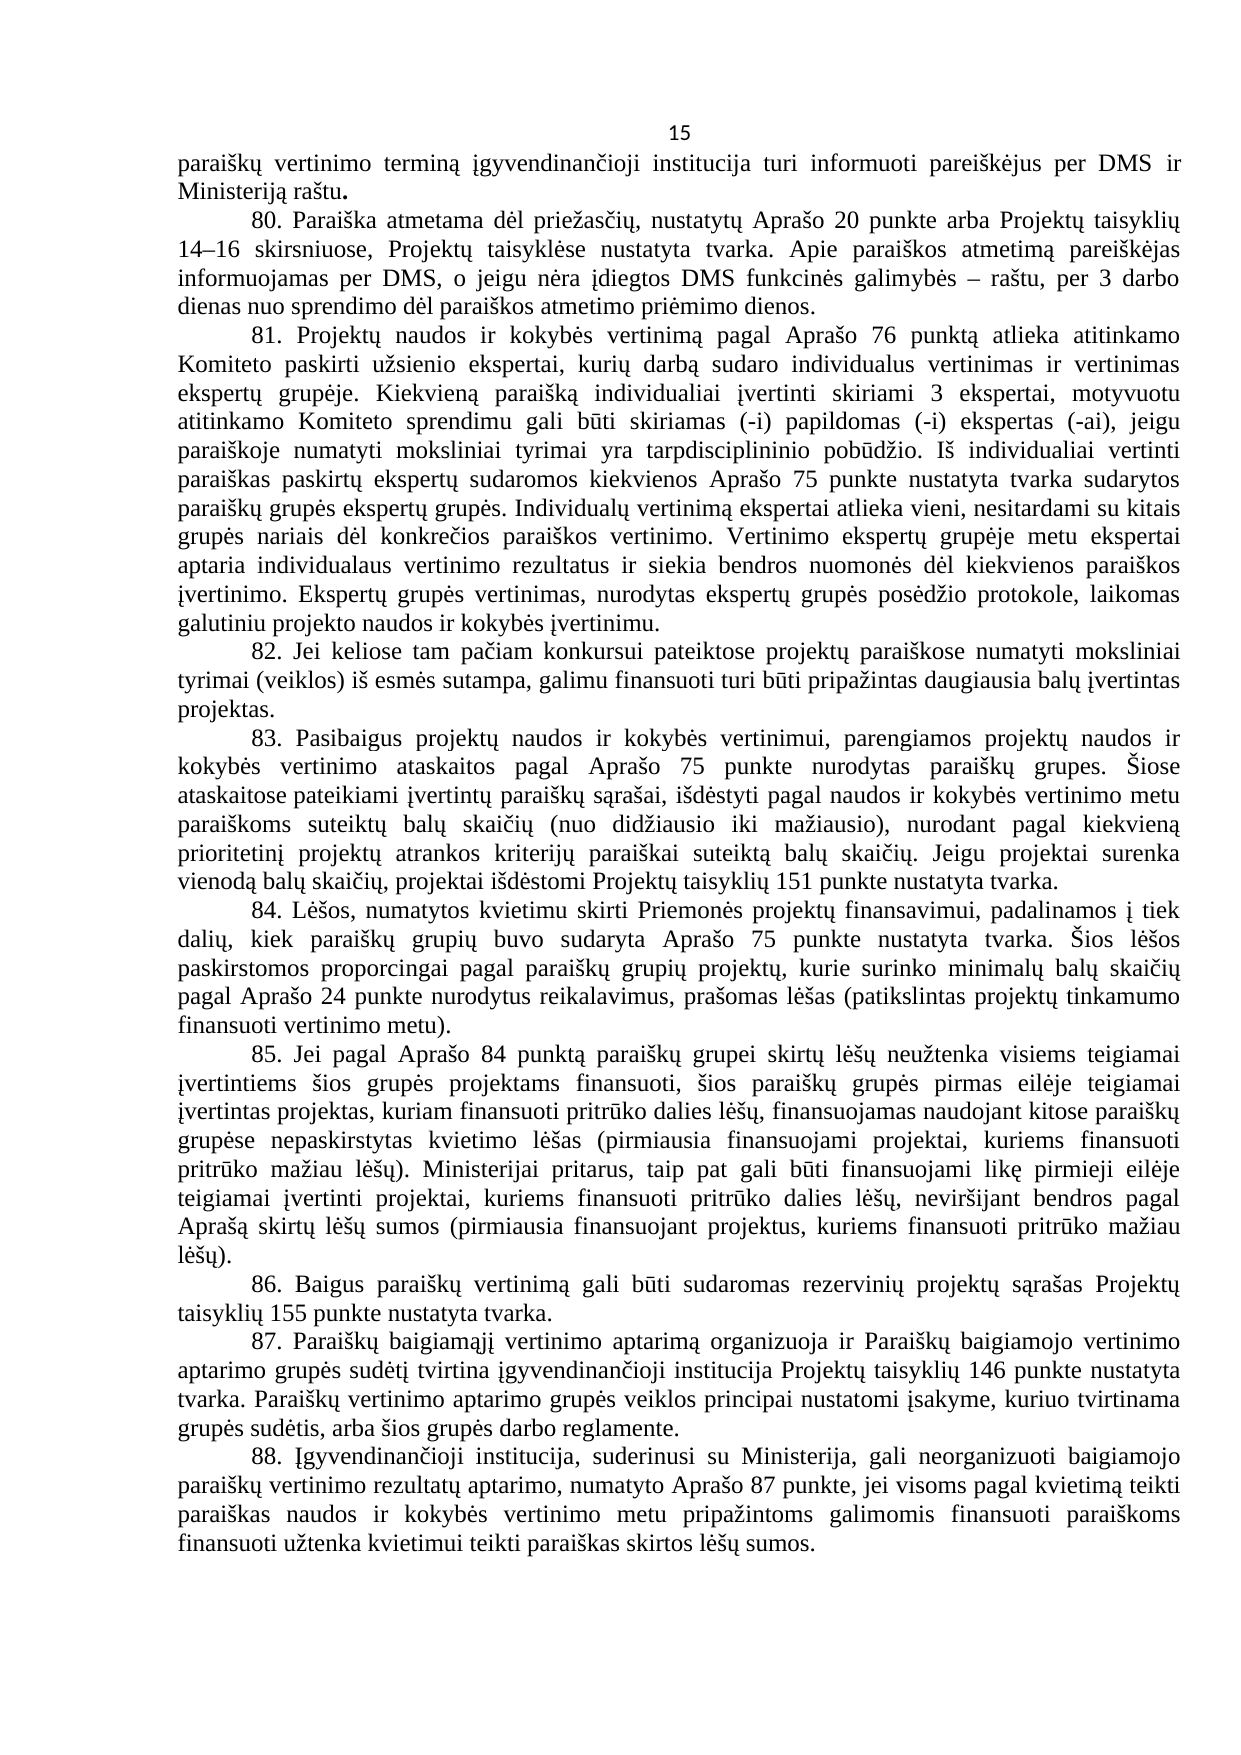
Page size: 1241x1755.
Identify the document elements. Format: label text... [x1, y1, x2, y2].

text 87. Paraiškų baigiamąjį vertinimo aptarimą organizuoja ir Paraiškų baigiamojo vertinimo aptarimo grupės sudėtį tvirtina įgyvendinančioji institucija Projektų taisyklių 146 punkte nustatyta tvarka. Paraiškų vertinimo aptarimo grupės veiklos principai nustatomi įsakyme, kuriuo tvirtinama grupės sudėtis, arba šios grupės darbo reglamente. [177, 1326, 1181, 1441]
text 88. Įgyvendinančioji institucija, suderinusi su Ministerija, gali neorganizuoti baigiamojo paraiškų vertinimo rezultatų aptarimo, numatyto Aprašo 87 punkte, jei visoms pagal kvietimą teikti paraiškas naudos ir kokybės vertinimo metu pripažintoms galimomis finansuoti paraiškoms finansuoti užtenka kvietimui teikti paraiškas skirtos lėšų sumos. [177, 1441, 1181, 1556]
text 80. Paraiška atmetama dėl priežasčių, nustatytų Aprašo 20 punkte arba Projektų taisyklių 14–16 skirsniuose, Projektų taisyklėse nustatyta tvarka. Apie paraiškos atmetimą pareiškėjas informuojamas per DMS, o jeigu nėra įdiegtos DMS funkcinės galimybės – raštu, per 3 darbo dienas nuo sprendimo dėl paraiškos atmetimo priėmimo dienos. [177, 205, 1181, 320]
text paraiškų vertinimo terminą įgyvendinančioji institucija turi informuoti pareiškėjus per DMS ir Ministeriją raštu. [177, 148, 1181, 205]
text 86. Baigus paraiškų vertinimą gali būti sudaromas rezervinių projektų sąrašas Projektų taisyklių 155 punkte nustatyta tvarka. [177, 1269, 1181, 1326]
text 85. Jei pagal Aprašo 84 punktą paraiškų grupei skirtų lėšų neužtenka visiems teigiamai įvertintiems šios grupės projektams finansuoti, šios paraiškų grupės pirmas eilėje teigiamai įvertintas projektas, kuriam finansuoti pritrūko dalies lėšų, finansuojamas naudojant kitose paraiškų grupėse nepaskirstytas kvietimo lėšas (pirmiausia finansuojami projektai, kuriems finansuoti pritrūko mažiau lėšų). Ministerijai pritarus, taip pat gali būti finansuojami likę pirmieji eilėje teigiamai įvertinti projektai, kuriems finansuoti pritrūko dalies lėšų, neviršijant bendros pagal Aprašą skirtų lėšų sumos (pirmiausia finansuojant projektus, kuriems finansuoti pritrūko mažiau lėšų). [177, 1039, 1181, 1269]
text 81. Projektų naudos ir kokybės vertinimą pagal Aprašo 76 punktą atlieka atitinkamo Komiteto paskirti užsienio ekspertai, kurių darbą sudaro individualus vertinimas ir vertinimas ekspertų grupėje. Kiekvieną paraišką individualiai įvertinti skiriami 3 ekspertai, motyvuotu atitinkamo Komiteto sprendimu gali būti skiriamas (-i) papildomas (-i) ekspertas (-ai), jeigu paraiškoje numatyti moksliniai tyrimai yra tarpdisciplininio pobūdžio. Iš individualiai vertinti paraiškas paskirtų ekspertų sudaromos kiekvienos Aprašo 75 punkte nustatyta tvarka sudarytos paraiškų grupės ekspertų grupės. Individualų vertinimą ekspertai atlieka vieni, nesitardami su kitais grupės nariais dėl konkrečios paraiškos vertinimo. Vertinimo ekspertų grupėje metu ekspertai aptaria individualaus vertinimo rezultatus ir siekia bendros nuomonės dėl kiekvienos paraiškos įvertinimo. Ekspertų grupės vertinimas, nurodytas ekspertų grupės posėdžio protokole, laikomas galutiniu projekto naudos ir kokybės įvertinimu. [177, 320, 1181, 636]
text 82. Jei keliose tam pačiam konkursui pateiktose projektų paraiškose numatyti moksliniai tyrimai (veiklos) iš esmės sutampa, galimu finansuoti turi būti pripažintas daugiausia balų įvertintas projektas. [177, 636, 1181, 723]
text 83. Pasibaigus projektų naudos ir kokybės vertinimui, parengiamos projektų naudos ir kokybės vertinimo ataskaitos pagal Aprašo 75 punkte nurodytas paraiškų grupes. Šiose ataskaitose pateikiami įvertintų paraiškų sąrašai, išdėstyti pagal naudos ir kokybės vertinimo metu paraiškoms suteiktų balų skaičių (nuo didžiausio iki mažiausio), nurodant pagal kiekvieną prioritetinį projektų atrankos kriterijų paraiškai suteiktą balų skaičių. Jeigu projektai surenka vienodą balų skaičių, projektai išdėstomi Projektų taisyklių 151 punkte nustatyta tvarka. [177, 723, 1181, 895]
text 84. Lėšos, numatytos kvietimu skirti Priemonės projektų finansavimui, padalinamos į tiek dalių, kiek paraiškų grupių buvo sudaryta Aprašo 75 punkte nustatyta tvarka. Šios lėšos paskirstomos proporcingai pagal paraiškų grupių projektų, kurie surinko minimalų balų skaičių pagal Aprašo 24 punkte nurodytus reikalavimus, prašomas lėšas (patikslintas projektų tinkamumo finansuoti vertinimo metu). [177, 895, 1181, 1039]
